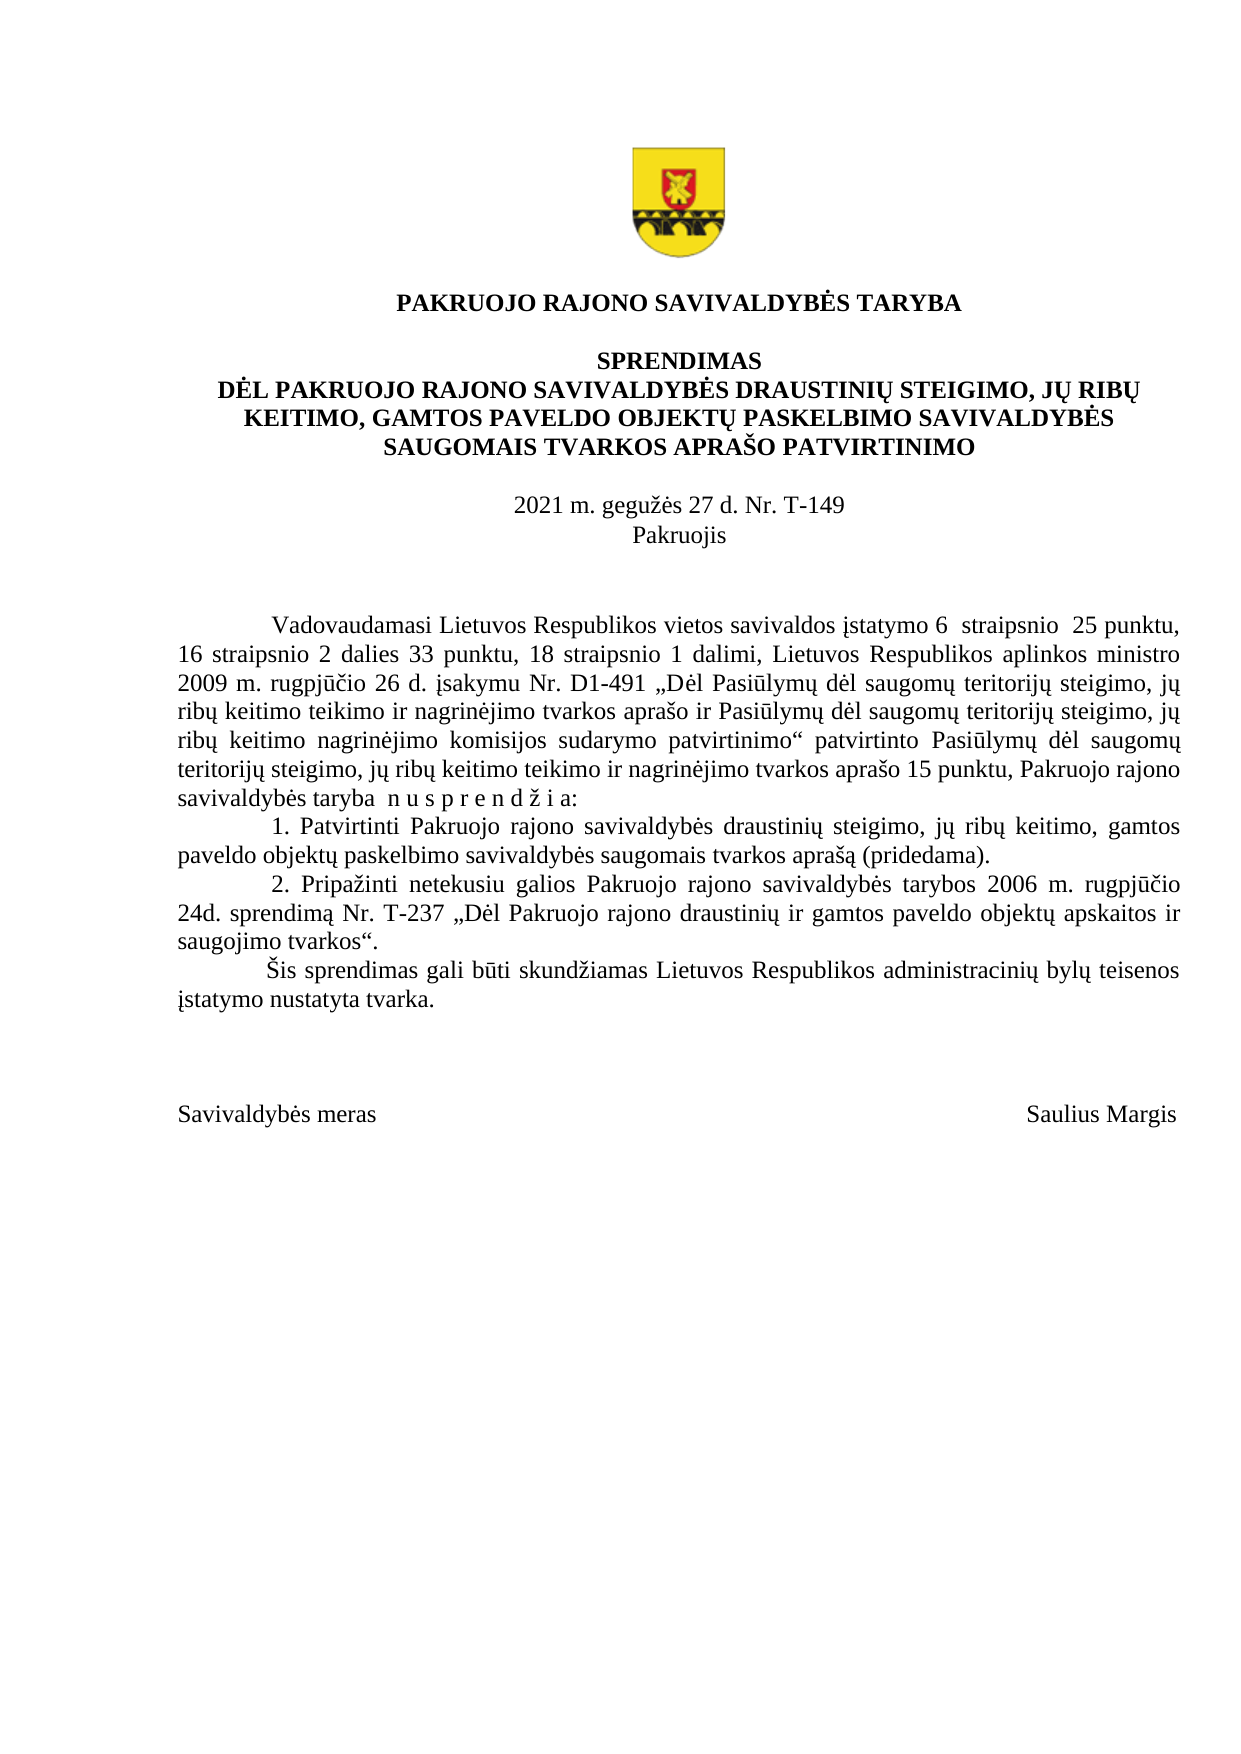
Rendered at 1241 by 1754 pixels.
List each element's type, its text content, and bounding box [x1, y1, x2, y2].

text Vadovaudamasi Lietuvos Respublikos vietos savivaldos įstatymo 6 straipsnio 25 punktu, 16 straipsnio 2 dalies 33 punktu, 18 straipsnio 1 dalimi, Lietuvos Respublikos aplinkos ministro 2009 m. rugpjūčio 26 d. įsakymu Nr. D1-491 „Dėl Pasiūlymų dėl saugomų teritorijų steigimo, jų ribų keitimo teikimo ir nagrinėjimo tvarkos aprašo ir Pasiūlymų dėl saugomų teritorijų steigimo, jų ribų keitimo nagrinėjimo komisijos sudarymo patvirtinimo“ patvirtinto Pasiūlymų dėl saugomų teritorijų steigimo, jų ribų keitimo teikimo ir nagrinėjimo tvarkos aprašo 15 punktu, Pakruojo rajono savivaldybės taryba n u s p r e n d ž i a: [177, 610, 1181, 811]
text Pakruojis [177, 520, 1181, 548]
text DĖL PAKRUOJO RAJONO SAVIVALDYBĖS DRAUSTINIŲ STEIGIMO, JŲ RIBŲ KEITIMO, gamtos paveldo objektų paskelbimo savivaldybės saugoMais TVARKOS APRAŠO PATVIRTINIMO [177, 375, 1181, 461]
text Šis sprendimas gali būti skundžiamas Lietuvos Respublikos administracinių bylų teisenos įstatymo nustatyta tvarka. [177, 955, 1181, 1013]
text 1. Patvirtinti Pakruojo rajono savivaldybės draustinių steigimo, jų ribų keitimo, gamtos paveldo objektų paskelbimo savivaldybės saugomais tvarkos aprašą (pridedama). [177, 811, 1181, 869]
text 2021 m. gegužės 27 d. Nr. T-149 [177, 490, 1181, 518]
text SPRENDIMAS [177, 346, 1181, 375]
text 2. Pripažinti netekusiu galios Pakruojo rajono savivaldybės tarybos 2006 m. rugpjūčio 24d. sprendimą Nr. T-237 „Dėl Pakruojo rajono draustinių ir gamtos paveldo objektų apskaitos ir saugojimo tvarkos“. [177, 869, 1181, 955]
text Savivaldybės meras Saulius Margis [177, 1099, 1181, 1128]
text PAKRUOJO RAJONO SAVIVALDYBĖS TARYBA [177, 288, 1181, 317]
